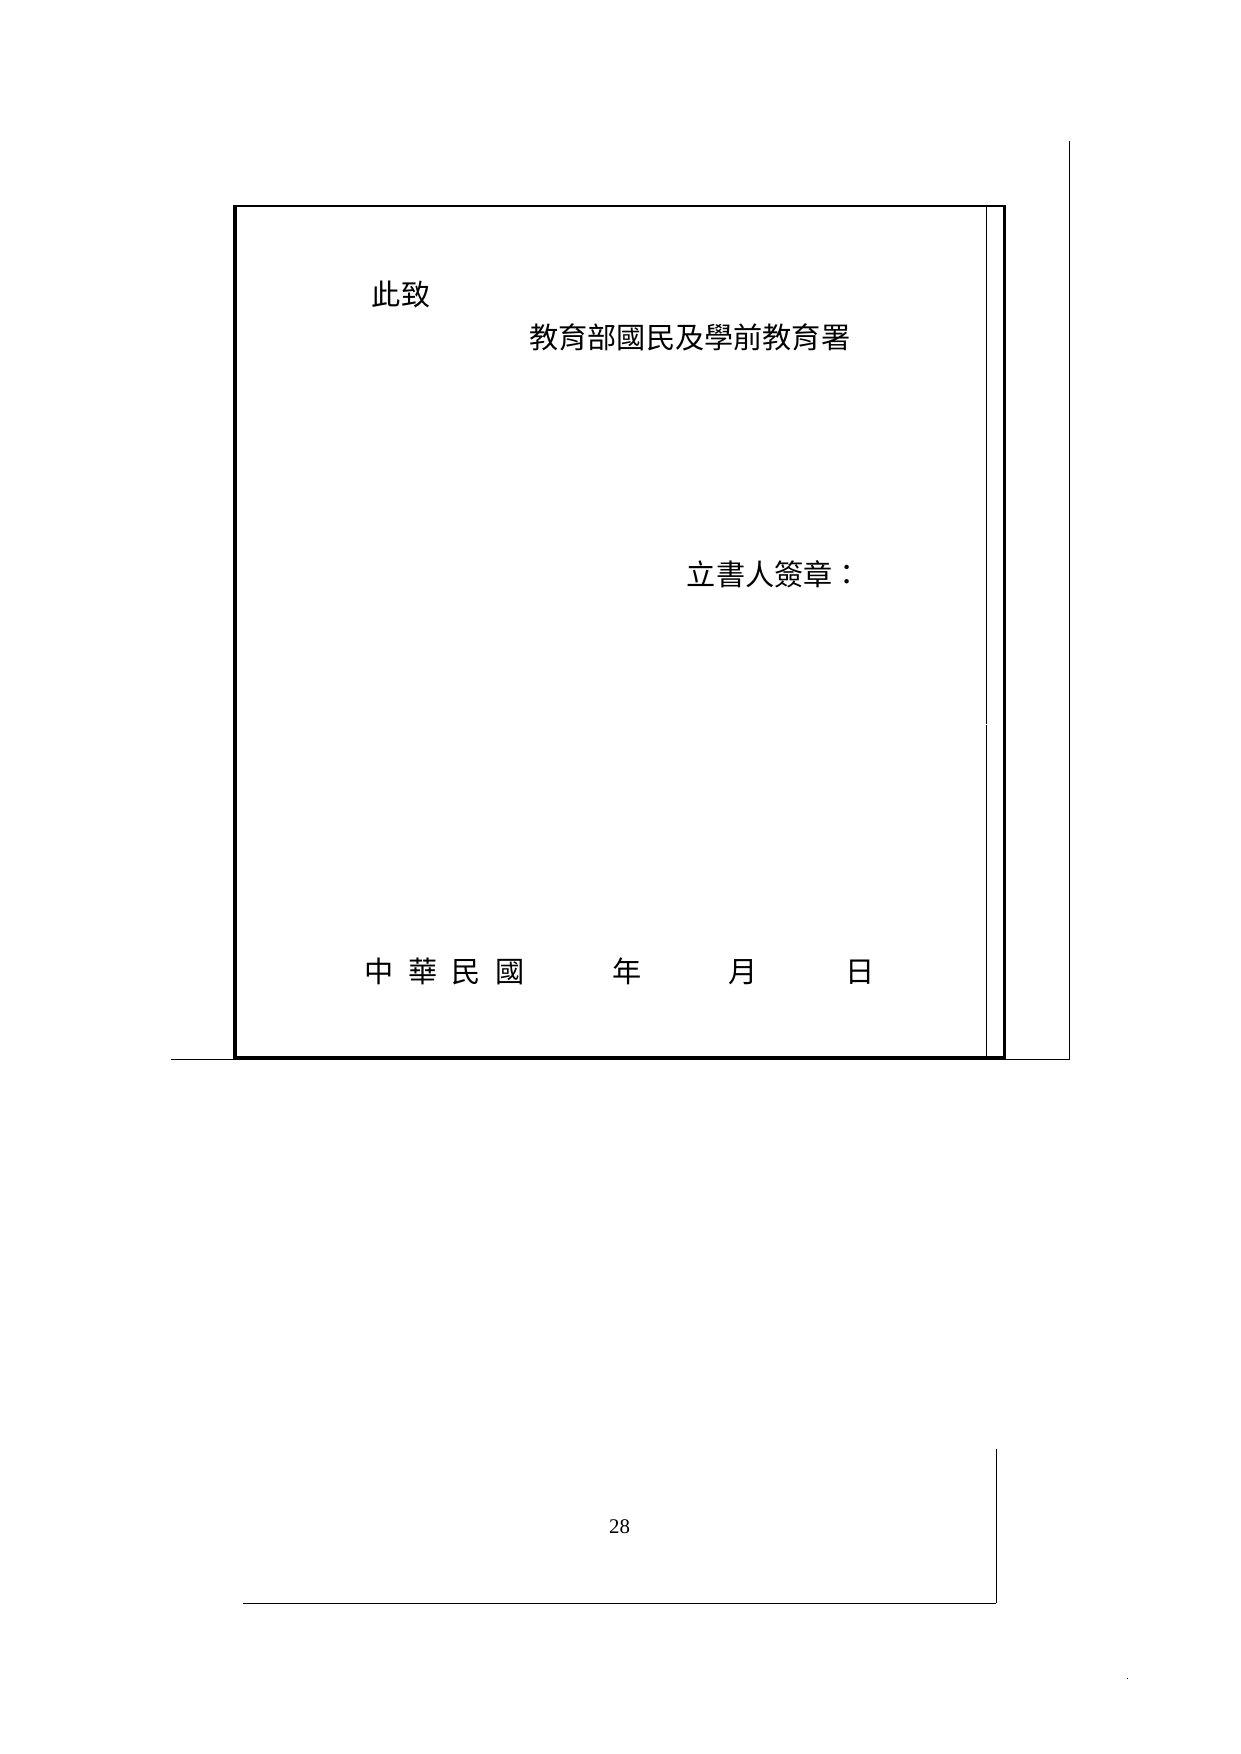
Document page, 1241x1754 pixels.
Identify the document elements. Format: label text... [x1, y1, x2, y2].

table_cell 中 華 民 國 年 月 日 [254, 726, 985, 1055]
table_cell [986, 207, 1003, 1056]
table_cell [237, 207, 272, 1056]
table_cell 此致 教育部國民及學前教育署 立書人簽章： [273, 208, 985, 724]
